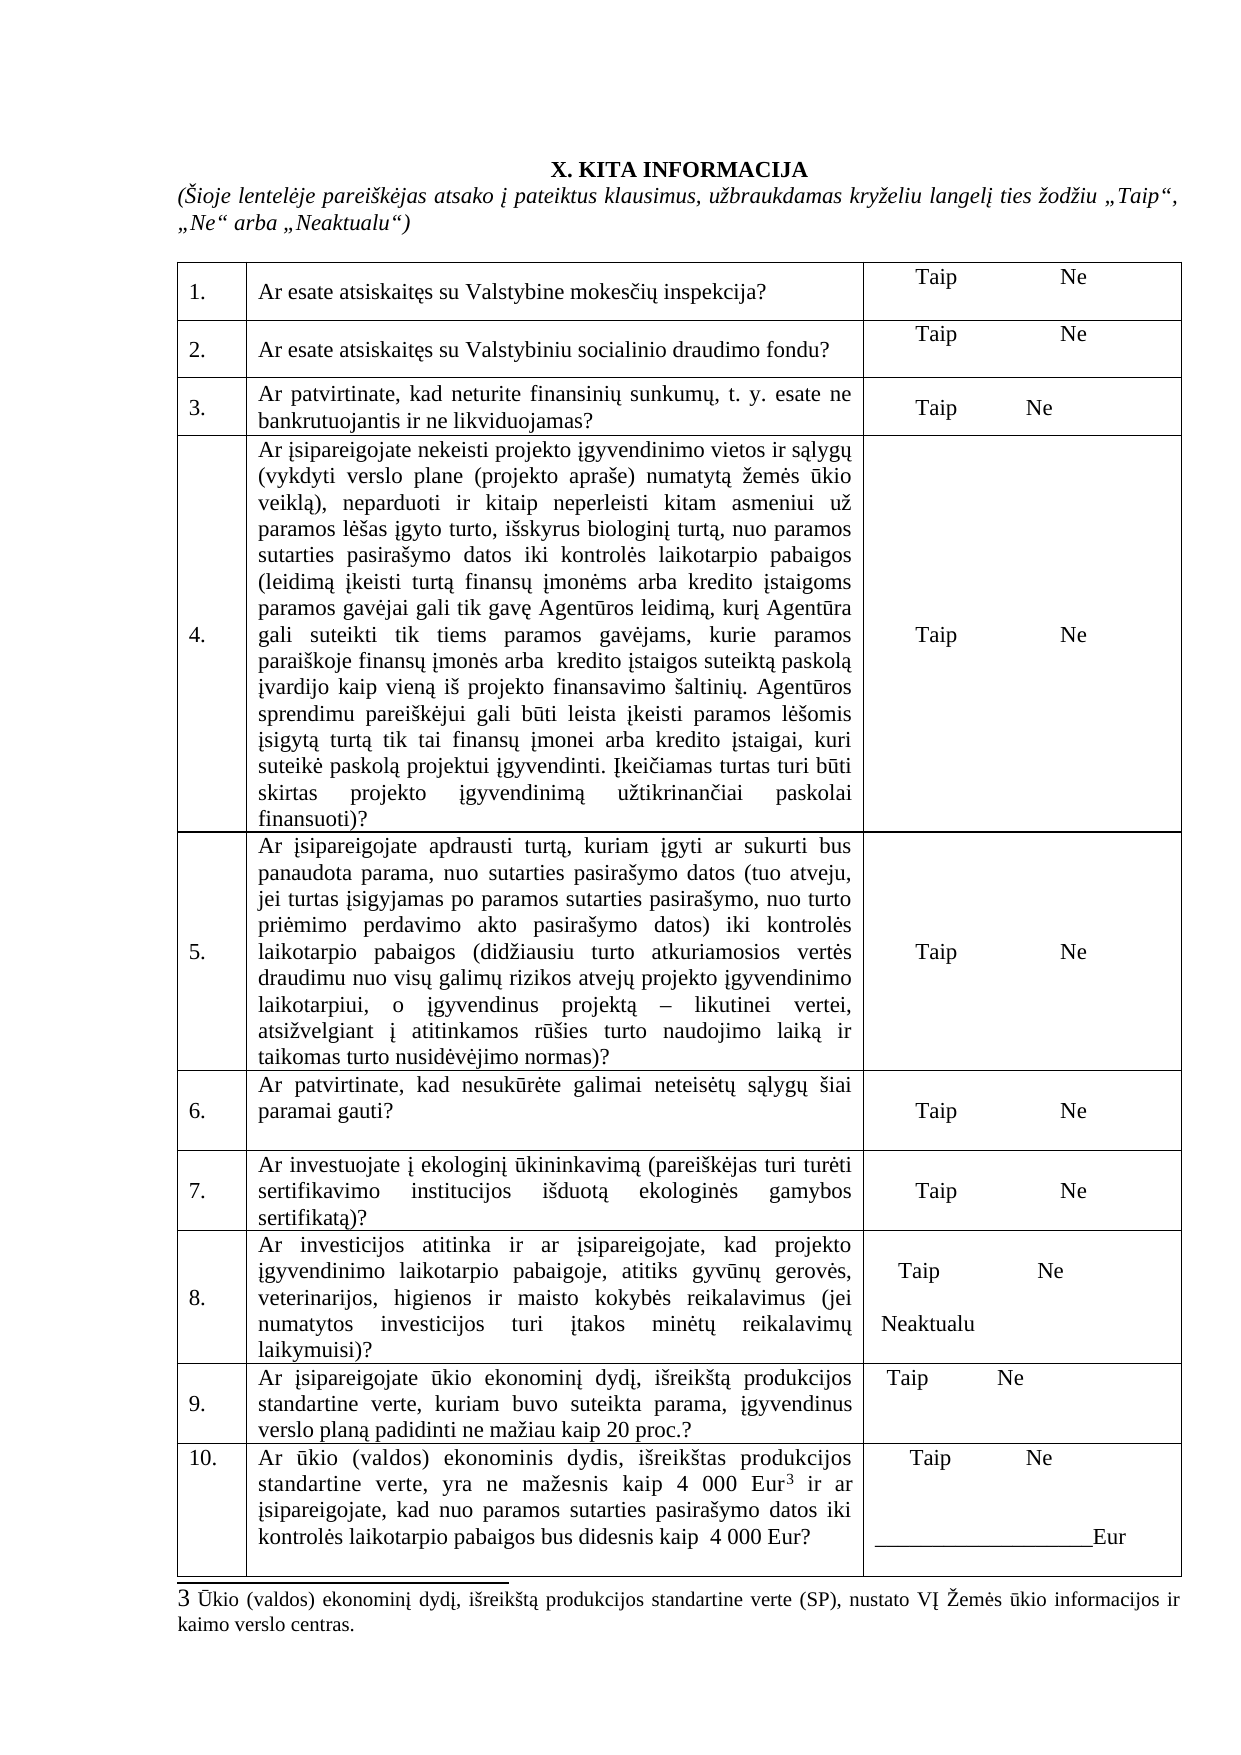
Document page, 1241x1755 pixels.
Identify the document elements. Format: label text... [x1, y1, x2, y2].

table_cell 8. [178, 1231, 246, 1363]
text X. KITA INFORMACIJA [177, 156, 1181, 183]
table_cell Ar patvirtinate, kad neturite finansinių sunkumų, t. y. esate ne bankrutuojantis ir ne likviduojamas? [247, 378, 863, 435]
table_header 1. [178, 263, 246, 319]
table_cell Ar įsipareigojate nekeisti projekto įgyvendinimo vietos ir sąlygų (vykdyti verslo plane (projekto apraše) numatytą žemės ūkio veiklą), neparduoti ir kitaip neperleisti kitam asmeniui už paramos lėšas įgyto turto, išskyrus biologinį turtą, nuo paramos sutarties pasirašymo datos iki kontrolės laikotarpio pabaigos (leidimą įkeisti turtą finansų įmonėms arba kredito įstaigoms paramos gavėjai gali tik gavę Agentūros leidimą, kurį Agentūra gali suteikti tik tiems paramos gavėjams, kurie paramos paraiškoje finansų įmonės arba kredito įstaigos suteiktą paskolą įvardijo kaip vieną iš projekto finansavimo šaltinių. Agentūros sprendimu pareiškėjui gali būti leista įkeisti paramos lėšomis įsigytą turtą tik tai finansų įmonei arba kredito įstaigai, kuri suteikė paskolą projektui įgyvendinti. Įkeičiamas turtas turi būti skirtas projekto įgyvendinimą užtikrinančiai paskolai finansuoti)? [247, 436, 863, 831]
table_cell Ar investicijos atitinka ir ar įsipareigojate, kad projekto įgyvendinimo laikotarpio pabaigoje, atitiks gyvūnų gerovės, veterinarijos, higienos ir maisto kokybės reikalavimus (jei numatytos investicijos turi įtakos minėtų reikalavimų laikymuisi)? [247, 1231, 863, 1363]
table_cell 3. [178, 378, 246, 435]
table_header Taip Ne [864, 263, 1181, 319]
table_cell Taip Ne [864, 1151, 1181, 1230]
text (Šioje lentelėje pareiškėjas atsako į pateiktus klausimus, užbraukdamas kryželiu langelį ties žodžiu „Taip“, „Ne“ arba „Neaktualu“) [177, 183, 1181, 235]
table_cell Taip Ne [864, 436, 1181, 831]
table_cell Ar investuojate į ekologinį ūkininkavimą (pareiškėjas turi turėti sertifikavimo institucijos išduotą ekologinės gamybos sertifikatą)? [247, 1151, 863, 1230]
table_cell 6. [178, 1071, 246, 1150]
table_cell Ar įsipareigojate apdrausti turtą, kuriam įgyti ar sukurti bus panaudota parama, nuo sutarties pasirašymo datos (tuo atveju, jei turtas įsigyjamas po paramos sutarties pasirašymo, nuo turto priėmimo perdavimo akto pasirašymo datos) iki kontrolės laikotarpio pabaigos (didžiausiu turto atkuriamosios vertės draudimu nuo visų galimų rizikos atvejų projekto įgyvendinimo laikotarpiui, o įgyvendinus projektą – likutinei vertei, atsižvelgiant į atitinkamos rūšies turto naudojimo laiką ir taikomas turto nusidėvėjimo normas)? [247, 833, 863, 1070]
table_cell 10. [178, 1444, 246, 1576]
table_cell Taip Ne Neaktualu [864, 1231, 1181, 1363]
table_cell 7. [178, 1151, 246, 1230]
table_cell 5. [178, 833, 246, 1070]
table_cell Taip Ne [864, 321, 1181, 377]
table_cell Ar ūkio (valdos) ekonominis dydis, išreikštas produkcijos standartine verte, yra ne mažesnis kaip 4 000 Eur ir ar įsipareigojate, kad nuo paramos sutarties pasirašymo datos iki kontrolės laikotarpio pabaigos bus didesnis kaip 4 000 Eur? [247, 1444, 863, 1576]
table_cell Taip Ne [864, 378, 1181, 435]
table_cell Taip Ne ___________________Eur [864, 1444, 1181, 1576]
table_cell Ar patvirtinate, kad nesukūrėte galimai neteisėtų sąlygų šiai paramai gauti? [247, 1071, 863, 1150]
table_cell 9. [178, 1364, 246, 1443]
table_cell Taip Ne [864, 1071, 1181, 1150]
table_cell Ar esate atsiskaitęs su Valstybiniu socialinio draudimo fondu? [247, 321, 863, 377]
table_cell 2. [178, 321, 246, 377]
table_cell 4. [178, 436, 246, 831]
table_header Ar esate atsiskaitęs su Valstybine mokesčių inspekcija? [247, 263, 863, 319]
table_cell Ar įsipareigojate ūkio ekonominį dydį, išreikštą produkcijos standartine verte, kuriam buvo suteikta parama, įgyvendinus verslo planą padidinti ne mažiau kaip 20 proc.? [247, 1364, 863, 1443]
table_cell Taip Ne [864, 1364, 1181, 1443]
table_cell Taip Ne [864, 833, 1181, 1070]
